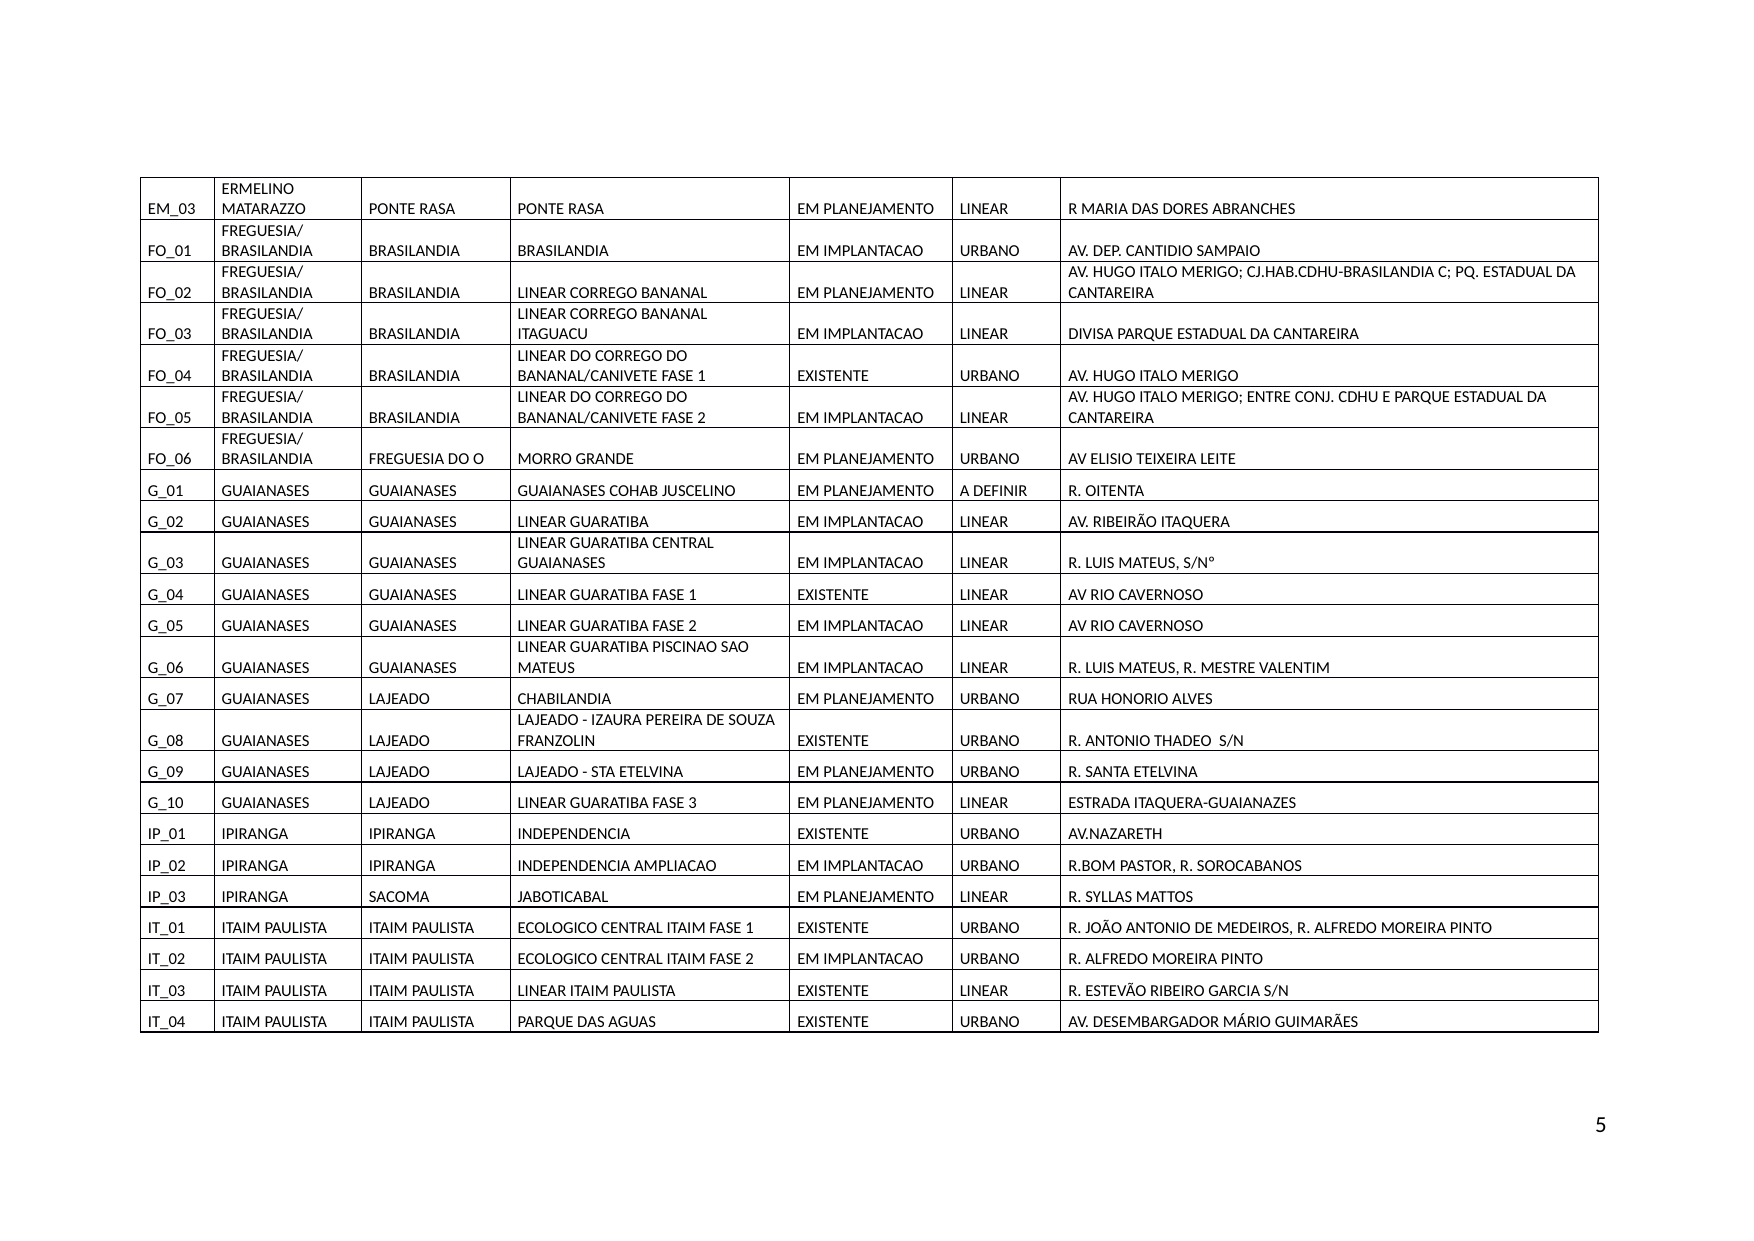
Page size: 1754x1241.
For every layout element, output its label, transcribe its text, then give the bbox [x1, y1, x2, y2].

table_cell IT_01 [141, 908, 214, 938]
table_cell IP_02 [141, 845, 214, 875]
table_cell LAJEADO - IZAURA PEREIRA DE SOUZA FRANZOLIN [511, 710, 789, 750]
table_cell LINEAR [953, 605, 1060, 636]
table_cell FREGUESIA DO O [362, 428, 510, 469]
table_cell GUAIANASES [362, 637, 510, 677]
table_cell FO_06 [141, 428, 214, 469]
table_cell IT_04 [141, 1001, 214, 1031]
table_cell EM IMPLANTACAO [790, 303, 952, 344]
table_cell GUAIANASES [215, 470, 361, 500]
table_cell GUAIANASES [215, 501, 361, 531]
table_cell LINEAR GUARATIBA FASE 3 [511, 783, 789, 813]
table_cell AV. DEP. CANTIDIO SAMPAIO [1061, 220, 1598, 261]
table_cell R. ESTEVÃO RIBEIRO GARCIA S/N [1061, 970, 1598, 1000]
table_cell URBANO [953, 345, 1060, 386]
table_cell PONTE RASA [511, 178, 789, 219]
table_cell G_03 [141, 533, 214, 573]
table_cell R. SANTA ETELVINA [1061, 751, 1598, 781]
table_cell LINEAR DO CORREGO DO BANANAL/CANIVETE FASE 1 [511, 345, 789, 386]
table_cell LINEAR GUARATIBA [511, 501, 789, 531]
table_cell URBANO [953, 220, 1060, 261]
table_cell R. ALFREDO MOREIRA PINTO [1061, 939, 1598, 969]
table_cell FREGUESIA/BRASILANDIA [215, 428, 361, 469]
table_cell LINEAR [953, 574, 1060, 604]
table_cell EXISTENTE [790, 1001, 952, 1031]
table_cell IT_03 [141, 970, 214, 1000]
table_cell EM PLANEJAMENTO [790, 876, 952, 906]
table_cell LINEAR [953, 970, 1060, 1000]
table_cell A DEFINIR [953, 470, 1060, 500]
table_cell GUAIANASES [215, 710, 361, 750]
table_cell FO_04 [141, 345, 214, 386]
table_cell CHABILANDIA [511, 678, 789, 708]
table_cell LINEAR GUARATIBA FASE 2 [511, 605, 789, 636]
table_cell GUAIANASES [215, 678, 361, 708]
table_cell G_06 [141, 637, 214, 677]
table_cell G_02 [141, 501, 214, 531]
table_cell GUAIANASES COHAB JUSCELINO [511, 470, 789, 500]
table_cell PARQUE DAS AGUAS [511, 1001, 789, 1031]
table_cell GUAIANASES [215, 574, 361, 604]
table_cell URBANO [953, 710, 1060, 750]
table_cell FO_03 [141, 303, 214, 344]
table_cell ITAIM PAULISTA [215, 970, 361, 1000]
table_cell FREGUESIA/BRASILANDIA [215, 262, 361, 302]
table_cell AV.NAZARETH [1061, 814, 1598, 844]
table_cell IP_01 [141, 814, 214, 844]
table_cell AV ELISIO TEIXEIRA LEITE [1061, 428, 1598, 469]
table_cell EM PLANEJAMENTO [790, 783, 952, 813]
table_cell EM IMPLANTACAO [790, 533, 952, 573]
table_cell EM PLANEJAMENTO [790, 751, 952, 781]
table_cell INDEPENDENCIA [511, 814, 789, 844]
table_cell LINEAR [953, 783, 1060, 813]
table_cell EM_03 [141, 178, 214, 219]
table_cell BRASILANDIA [511, 220, 789, 261]
table_cell ECOLOGICO CENTRAL ITAIM FASE 2 [511, 939, 789, 969]
table_cell GUAIANASES [362, 605, 510, 636]
table_cell GUAIANASES [215, 533, 361, 573]
table_cell LINEAR GUARATIBA PISCINAO SAO MATEUS [511, 637, 789, 677]
table_cell MORRO GRANDE [511, 428, 789, 469]
table_cell RUA HONORIO ALVES [1061, 678, 1598, 708]
table_cell LAJEADO [362, 678, 510, 708]
table_cell G_10 [141, 783, 214, 813]
table_cell R. SYLLAS MATTOS [1061, 876, 1598, 906]
table_cell GUAIANASES [362, 574, 510, 604]
table_cell LINEAR DO CORREGO DO BANANAL/CANIVETE FASE 2 [511, 387, 789, 427]
table_cell GUAIANASES [215, 605, 361, 636]
table_cell LINEAR ITAIM PAULISTA [511, 970, 789, 1000]
table_cell LAJEADO [362, 783, 510, 813]
table_cell PONTE RASA [362, 178, 510, 219]
table_cell GUAIANASES [362, 470, 510, 500]
table_cell ITAIM PAULISTA [362, 908, 510, 938]
table_cell EM IMPLANTACAO [790, 845, 952, 875]
table_cell LINEAR [953, 533, 1060, 573]
table_cell IPIRANGA [362, 845, 510, 875]
table_cell BRASILANDIA [362, 262, 510, 302]
table_cell AV. HUGO ITALO MERIGO; ENTRE CONJ. CDHU E PARQUE ESTADUAL DA CANTAREIRA [1061, 387, 1598, 427]
table_cell EM IMPLANTACAO [790, 220, 952, 261]
table_cell LINEAR [953, 178, 1060, 219]
table_cell BRASILANDIA [362, 220, 510, 261]
table_cell LINEAR [953, 262, 1060, 302]
table_cell AV. HUGO ITALO MERIGO; CJ.HAB.CDHU-BRASILANDIA C; PQ. ESTADUAL DA CANTAREIRA [1061, 262, 1598, 302]
table_cell ECOLOGICO CENTRAL ITAIM FASE 1 [511, 908, 789, 938]
table_cell EXISTENTE [790, 908, 952, 938]
table_cell ESTRADA ITAQUERA-GUAIANAZES [1061, 783, 1598, 813]
table_cell IPIRANGA [362, 814, 510, 844]
table_cell EXISTENTE [790, 814, 952, 844]
table_cell LINEAR CORREGO BANANAL [511, 262, 789, 302]
table_cell EM PLANEJAMENTO [790, 178, 952, 219]
table_cell LAJEADO [362, 751, 510, 781]
table_cell G_01 [141, 470, 214, 500]
table_cell EXISTENTE [790, 574, 952, 604]
table_cell R. LUIS MATEUS, R. MESTRE VALENTIM [1061, 637, 1598, 677]
table_cell LINEAR GUARATIBA FASE 1 [511, 574, 789, 604]
table_cell EM IMPLANTACAO [790, 387, 952, 427]
table_cell ITAIM PAULISTA [362, 939, 510, 969]
table_cell G_05 [141, 605, 214, 636]
table_cell FO_02 [141, 262, 214, 302]
table_cell URBANO [953, 939, 1060, 969]
table_cell ERMELINO MATARAZZO [215, 178, 361, 219]
table_cell FREGUESIA/BRASILANDIA [215, 387, 361, 427]
table_cell LINEAR [953, 501, 1060, 531]
table_cell R. JOÃO ANTONIO DE MEDEIROS, R. ALFREDO MOREIRA PINTO [1061, 908, 1598, 938]
table_cell FREGUESIA/BRASILANDIA [215, 345, 361, 386]
table_cell URBANO [953, 814, 1060, 844]
table_cell ITAIM PAULISTA [215, 908, 361, 938]
table_cell AV. DESEMBARGADOR MÁRIO GUIMARÃES [1061, 1001, 1598, 1031]
table_cell AV. HUGO ITALO MERIGO [1061, 345, 1598, 386]
table_cell G_09 [141, 751, 214, 781]
table_cell R MARIA DAS DORES ABRANCHES [1061, 178, 1598, 219]
table_cell LINEAR CORREGO BANANAL ITAGUACU [511, 303, 789, 344]
table_cell ITAIM PAULISTA [362, 970, 510, 1000]
table_cell R. ANTONIO THADEO S/N [1061, 710, 1598, 750]
table_cell FREGUESIA/BRASILANDIA [215, 220, 361, 261]
table_cell BRASILANDIA [362, 303, 510, 344]
table_cell EXISTENTE [790, 710, 952, 750]
table_cell IPIRANGA [215, 876, 361, 906]
table_cell URBANO [953, 908, 1060, 938]
table_cell LAJEADO [362, 710, 510, 750]
table_cell EM IMPLANTACAO [790, 501, 952, 531]
table_cell LAJEADO - STA ETELVINA [511, 751, 789, 781]
table_cell ITAIM PAULISTA [215, 939, 361, 969]
table_cell AV RIO CAVERNOSO [1061, 574, 1598, 604]
table_cell EM IMPLANTACAO [790, 637, 952, 677]
table_cell R.BOM PASTOR, R. SOROCABANOS [1061, 845, 1598, 875]
table_cell ITAIM PAULISTA [362, 1001, 510, 1031]
table_cell GUAIANASES [362, 533, 510, 573]
table_cell ITAIM PAULISTA [215, 1001, 361, 1031]
table_cell GUAIANASES [362, 501, 510, 531]
table_cell URBANO [953, 845, 1060, 875]
table_cell URBANO [953, 428, 1060, 469]
table_cell DIVISA PARQUE ESTADUAL DA CANTAREIRA [1061, 303, 1598, 344]
table_cell LINEAR [953, 876, 1060, 906]
table_cell FO_05 [141, 387, 214, 427]
table_cell BRASILANDIA [362, 345, 510, 386]
table_cell EM PLANEJAMENTO [790, 262, 952, 302]
table_cell IP_03 [141, 876, 214, 906]
table_cell EM PLANEJAMENTO [790, 470, 952, 500]
table_cell LINEAR [953, 303, 1060, 344]
table_cell URBANO [953, 678, 1060, 708]
table_cell EXISTENTE [790, 970, 952, 1000]
table_cell FREGUESIA/BRASILANDIA [215, 303, 361, 344]
table_cell R. LUIS MATEUS, S/Nº [1061, 533, 1598, 573]
table_cell LINEAR [953, 637, 1060, 677]
table_cell LINEAR [953, 387, 1060, 427]
table_cell EM IMPLANTACAO [790, 605, 952, 636]
table_cell BRASILANDIA [362, 387, 510, 427]
table_cell URBANO [953, 751, 1060, 781]
table_cell EM PLANEJAMENTO [790, 428, 952, 469]
table_cell GUAIANASES [215, 783, 361, 813]
table_cell IPIRANGA [215, 814, 361, 844]
table_cell G_04 [141, 574, 214, 604]
table_cell IT_02 [141, 939, 214, 969]
table_cell IPIRANGA [215, 845, 361, 875]
table_cell EM IMPLANTACAO [790, 939, 952, 969]
table_cell EXISTENTE [790, 345, 952, 386]
table_cell GUAIANASES [215, 637, 361, 677]
table_cell R. OITENTA [1061, 470, 1598, 500]
table_cell FO_01 [141, 220, 214, 261]
table_cell GUAIANASES [215, 751, 361, 781]
table_cell URBANO [953, 1001, 1060, 1031]
table_cell EM PLANEJAMENTO [790, 678, 952, 708]
table_cell SACOMA [362, 876, 510, 906]
table_cell G_07 [141, 678, 214, 708]
table_cell LINEAR GUARATIBA CENTRAL GUAIANASES [511, 533, 789, 573]
table_cell JABOTICABAL [511, 876, 789, 906]
table_cell AV RIO CAVERNOSO [1061, 605, 1598, 636]
table_cell INDEPENDENCIA AMPLIACAO [511, 845, 789, 875]
table_cell AV. RIBEIRÃO ITAQUERA [1061, 501, 1598, 531]
table_cell G_08 [141, 710, 214, 750]
